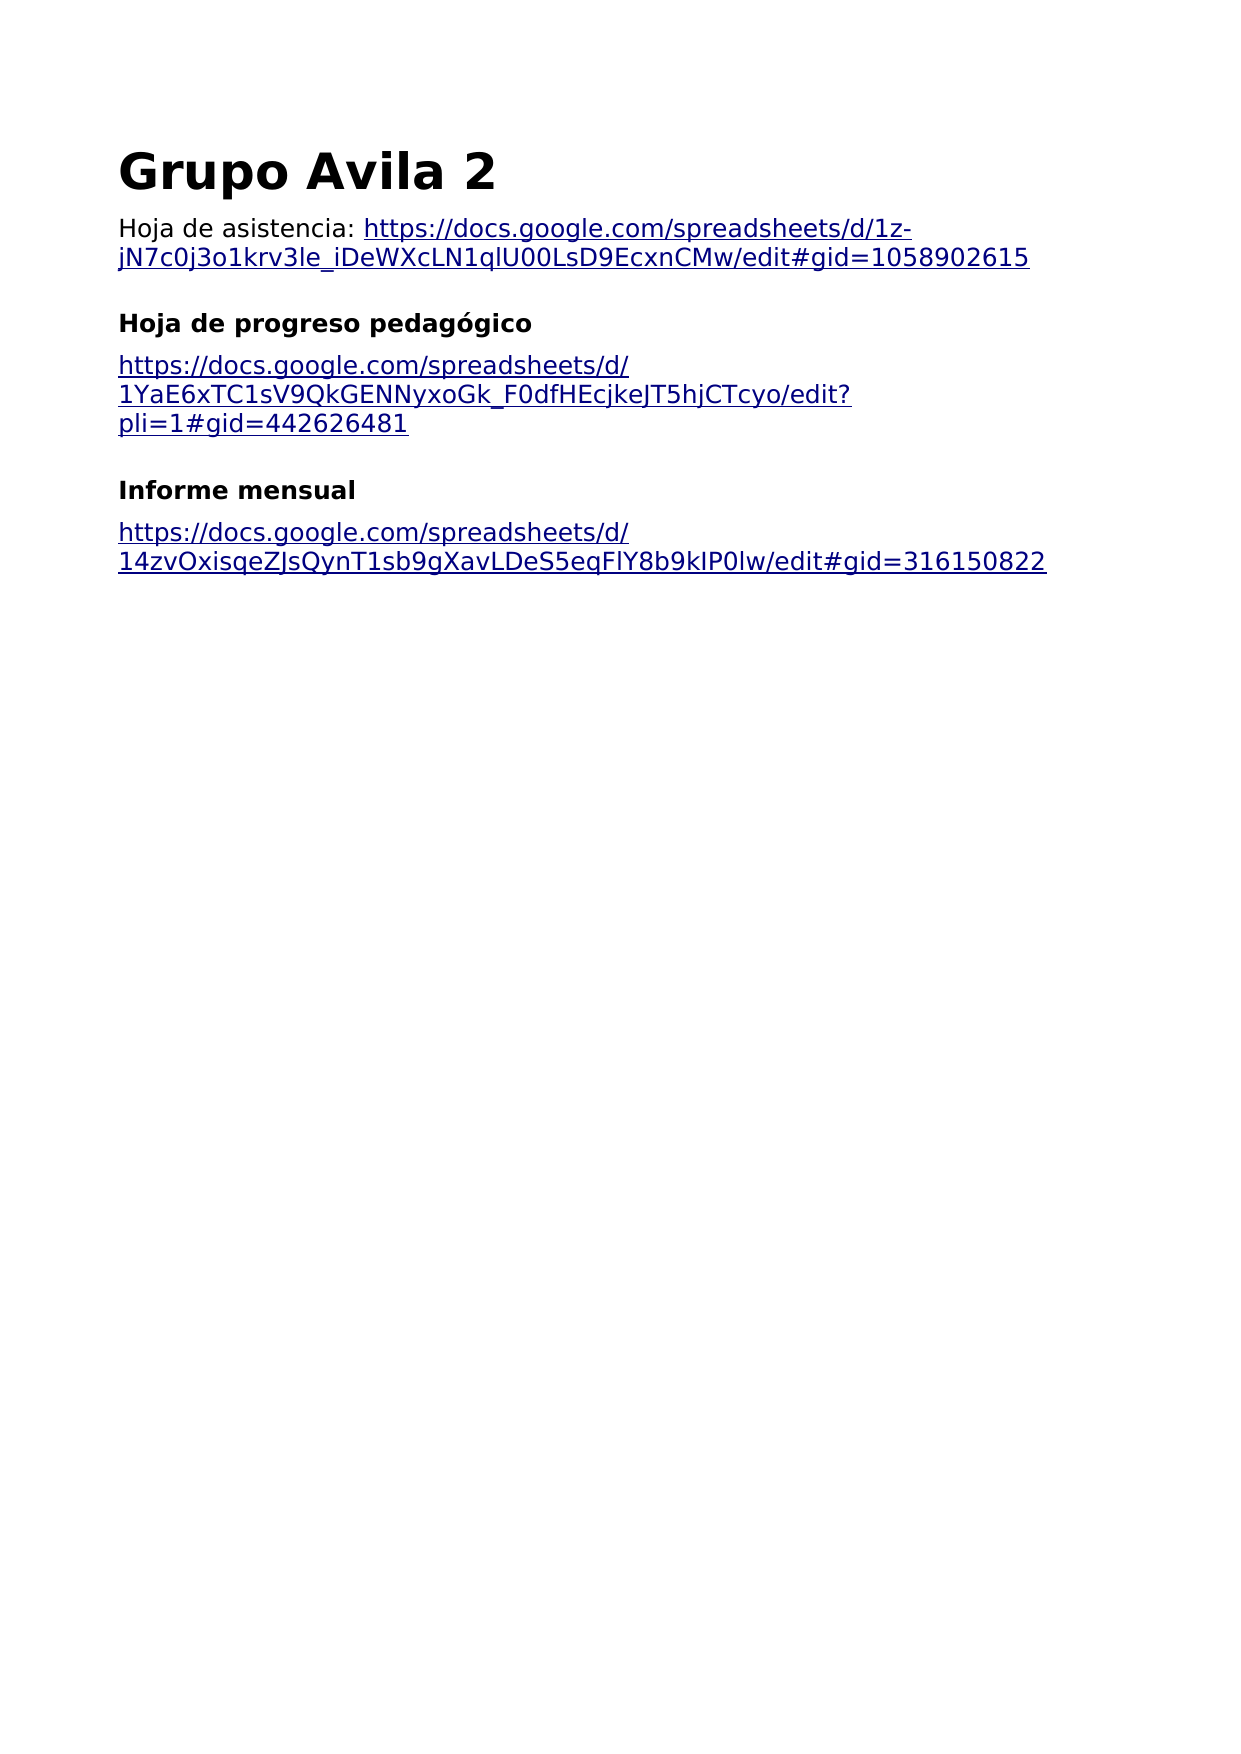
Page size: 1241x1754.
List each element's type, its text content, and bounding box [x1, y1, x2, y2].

subtitle Informe mensual [118, 476, 1122, 506]
text Hoja de asistencia: https://docs.google.com/spreadsheets/d/1z-jN7c0j3o1krv3le_iDeWXcLN1qlU00LsD9EcxnCMw/edit#gid=1058902615 [118, 214, 1122, 272]
subtitle Hoja de progreso pedagógico [118, 310, 1122, 339]
subtitle Grupo Avila 2 [118, 143, 1122, 201]
text https://docs.google.com/spreadsheets/d/1YaE6xTC1sV9QkGENNyxoGk_F0dfHEcjkeJT5hjCTcyo/edit?pli=1#gid=442626481 [118, 351, 1122, 439]
text https://docs.google.com/spreadsheets/d/14zvOxisqeZJsQynT1sb9gXavLDeS5eqFlY8b9kIP0lw/edit#gid=316150822 [118, 518, 1122, 576]
